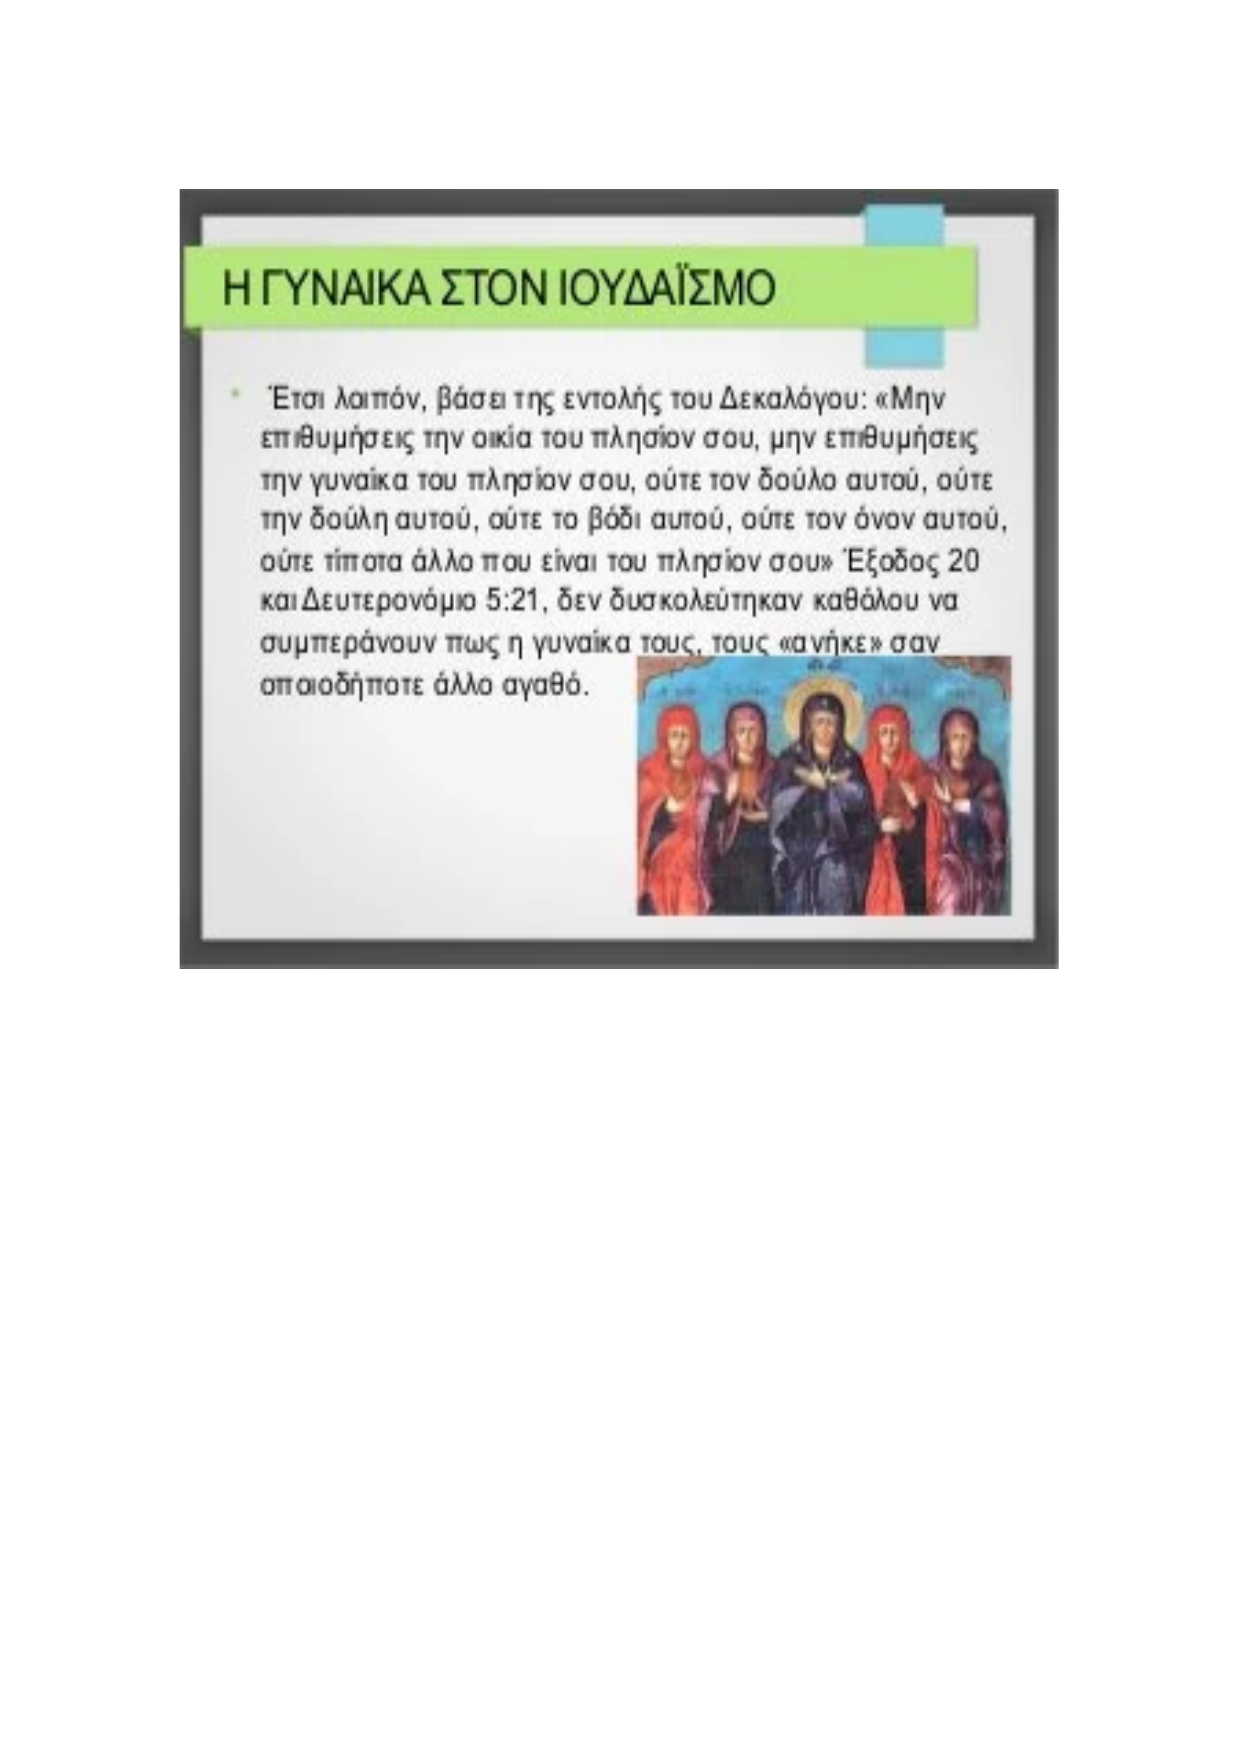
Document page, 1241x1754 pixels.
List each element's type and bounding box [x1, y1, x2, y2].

picture [179, 189, 1059, 969]
